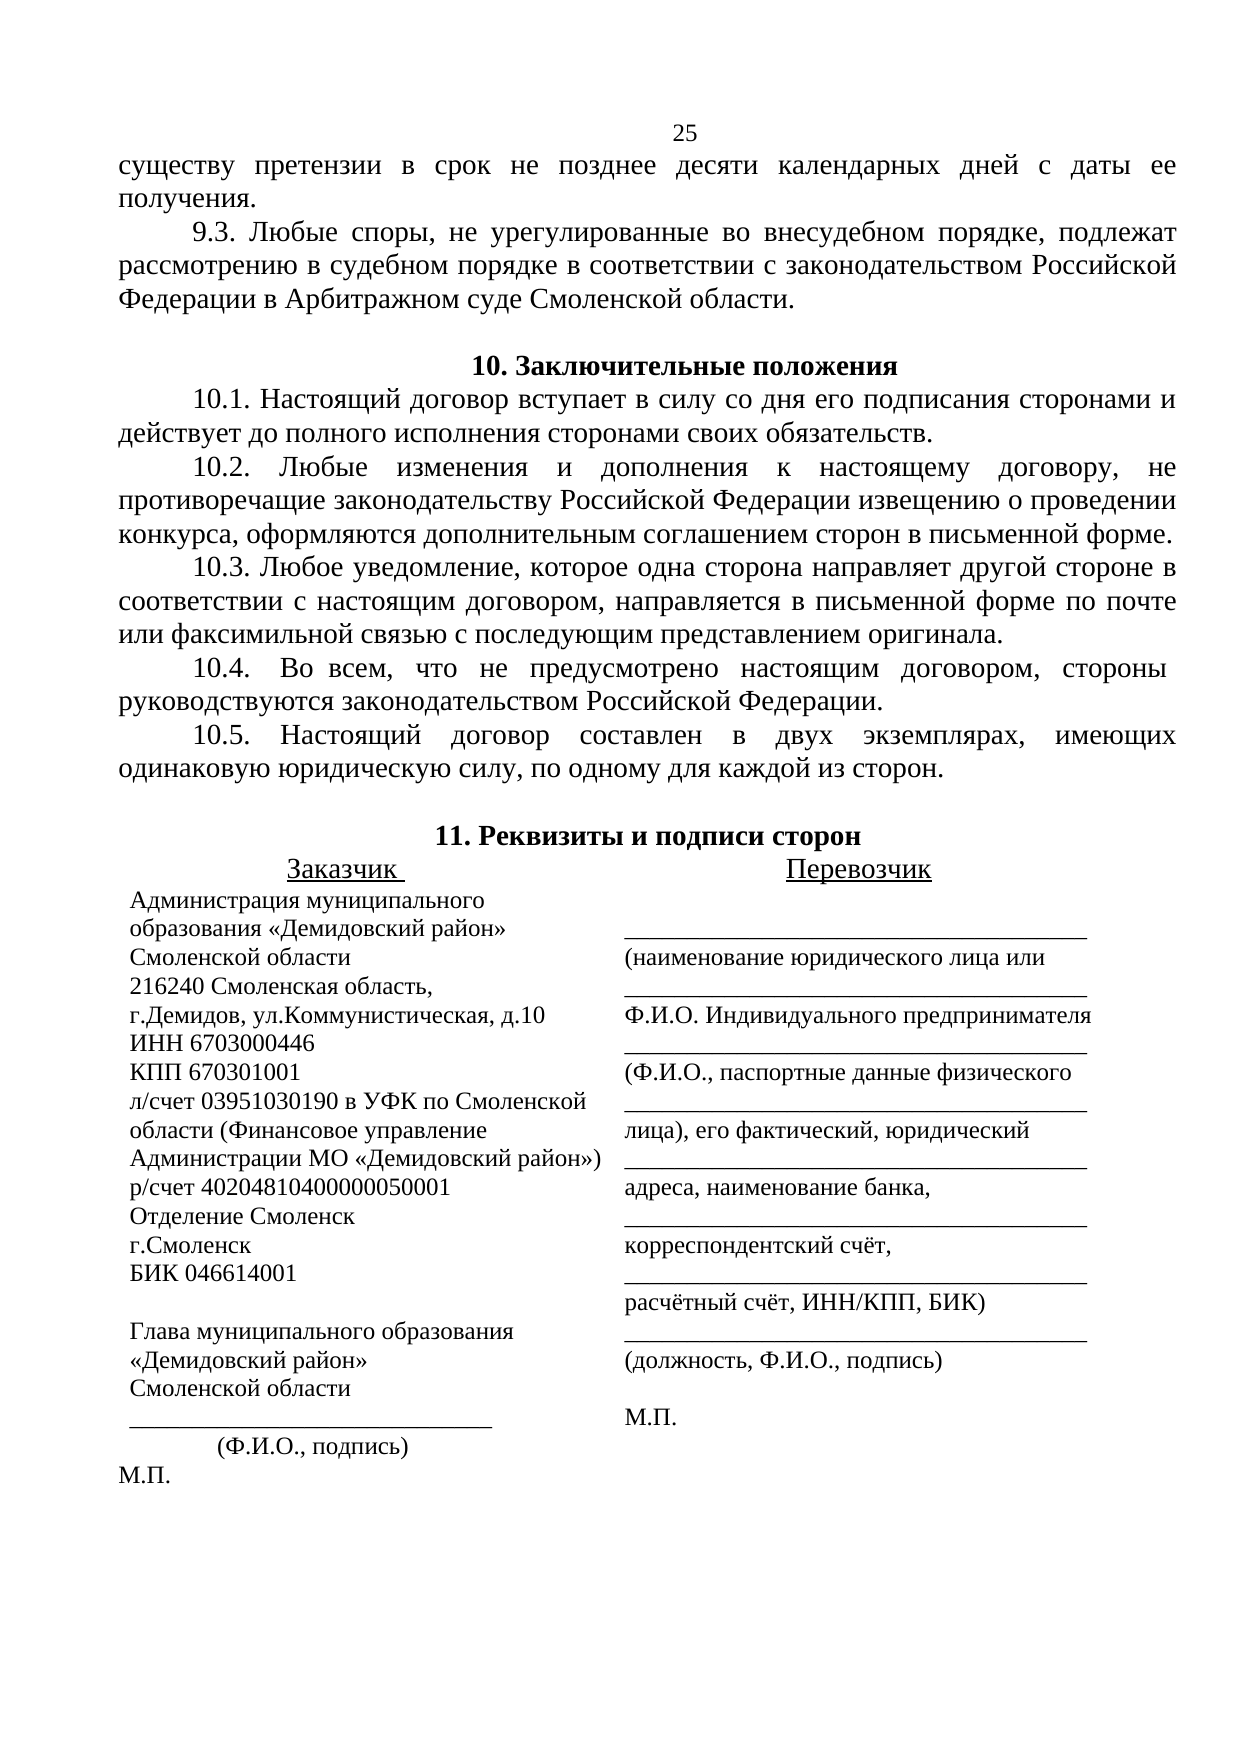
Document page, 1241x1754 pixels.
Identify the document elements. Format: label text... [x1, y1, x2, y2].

text М.П. [118, 1460, 1177, 1489]
table_header [107, 851, 118, 1460]
text 10.3. Любое уведомление, которое одна сторона направляет другой стороне в соответствии с настоящим договором, направляется в письменной форме по почте или факсимильной связью с последующим представлением оригинала. [118, 549, 1177, 650]
text 25 [118, 118, 1177, 147]
table_header Заказчик Администрация муниципального образования «Демидовский район» Смоленской области 216240 Смоленская область, г.Демидов, ул.Коммунистическая, д.10 ИНН 6703000446 КПП 670301001 л/счет 03951030190 в УФК по Cмоленской области (Финансовое управление Администрации МО «Демидовский район») р/счет 40204810400000050001 Отделение Смоленск г.Смоленск БИК 046614001 Глава муниципального образования «Демидовский район» Смоленской области _____________________________ (Ф.И.О., подпись) [118, 851, 613, 1460]
text 11. Реквизиты и подписи сторон [118, 818, 1177, 851]
text 10.1. Настоящий договор вступает в силу со дня его подписания сторонами и действует до полного исполнения сторонами своих обязательств. [118, 382, 1177, 449]
text 10.2. Любые изменения и дополнения к настоящему договору, не противоречащие законодательству Российской Федерации извещению о проведении конкурса, оформляются дополнительным соглашением сторон в письменной форме. [118, 449, 1177, 549]
text руководствуются законодательством Российской Федерации. [118, 683, 1177, 717]
text существу претензии в срок не позднее десяти календарных дней с даты ее получения. [118, 147, 1177, 214]
table_header Перевозчик _____________________________________ (наименование юридического лица или _____________________________________ Ф.И.О. Индивидуального предпринимателя _____________________________________ (Ф.И.О., паспортные данные физического _____________________________________ лица), его фактический, юридический _____________________________________ адреса, наименование банка, _____________________________________ корреспондентский счёт, _____________________________________ расчётный счёт, ИНН/КПП, БИК) _____________________________________ (должность, Ф.И.О., подпись) М.П. [613, 851, 1104, 1460]
text 10.5. Настоящий договор составлен в двух экземплярах, имеющих одинаковую юридическую силу, по одному для каждой из сторон. [118, 717, 1177, 784]
text 9.3. Любые споры, не урегулированные во внесудебном порядке, подлежат рассмотрению в судебном порядке в соответствии с законодательством Российской Федерации в Арбитражном суде Смоленской области. [118, 214, 1177, 314]
text 10.4. Во всем, что не предусмотрено настоящим договором, стороны [118, 650, 1177, 683]
text 10. Заключительные положения [118, 348, 1177, 382]
